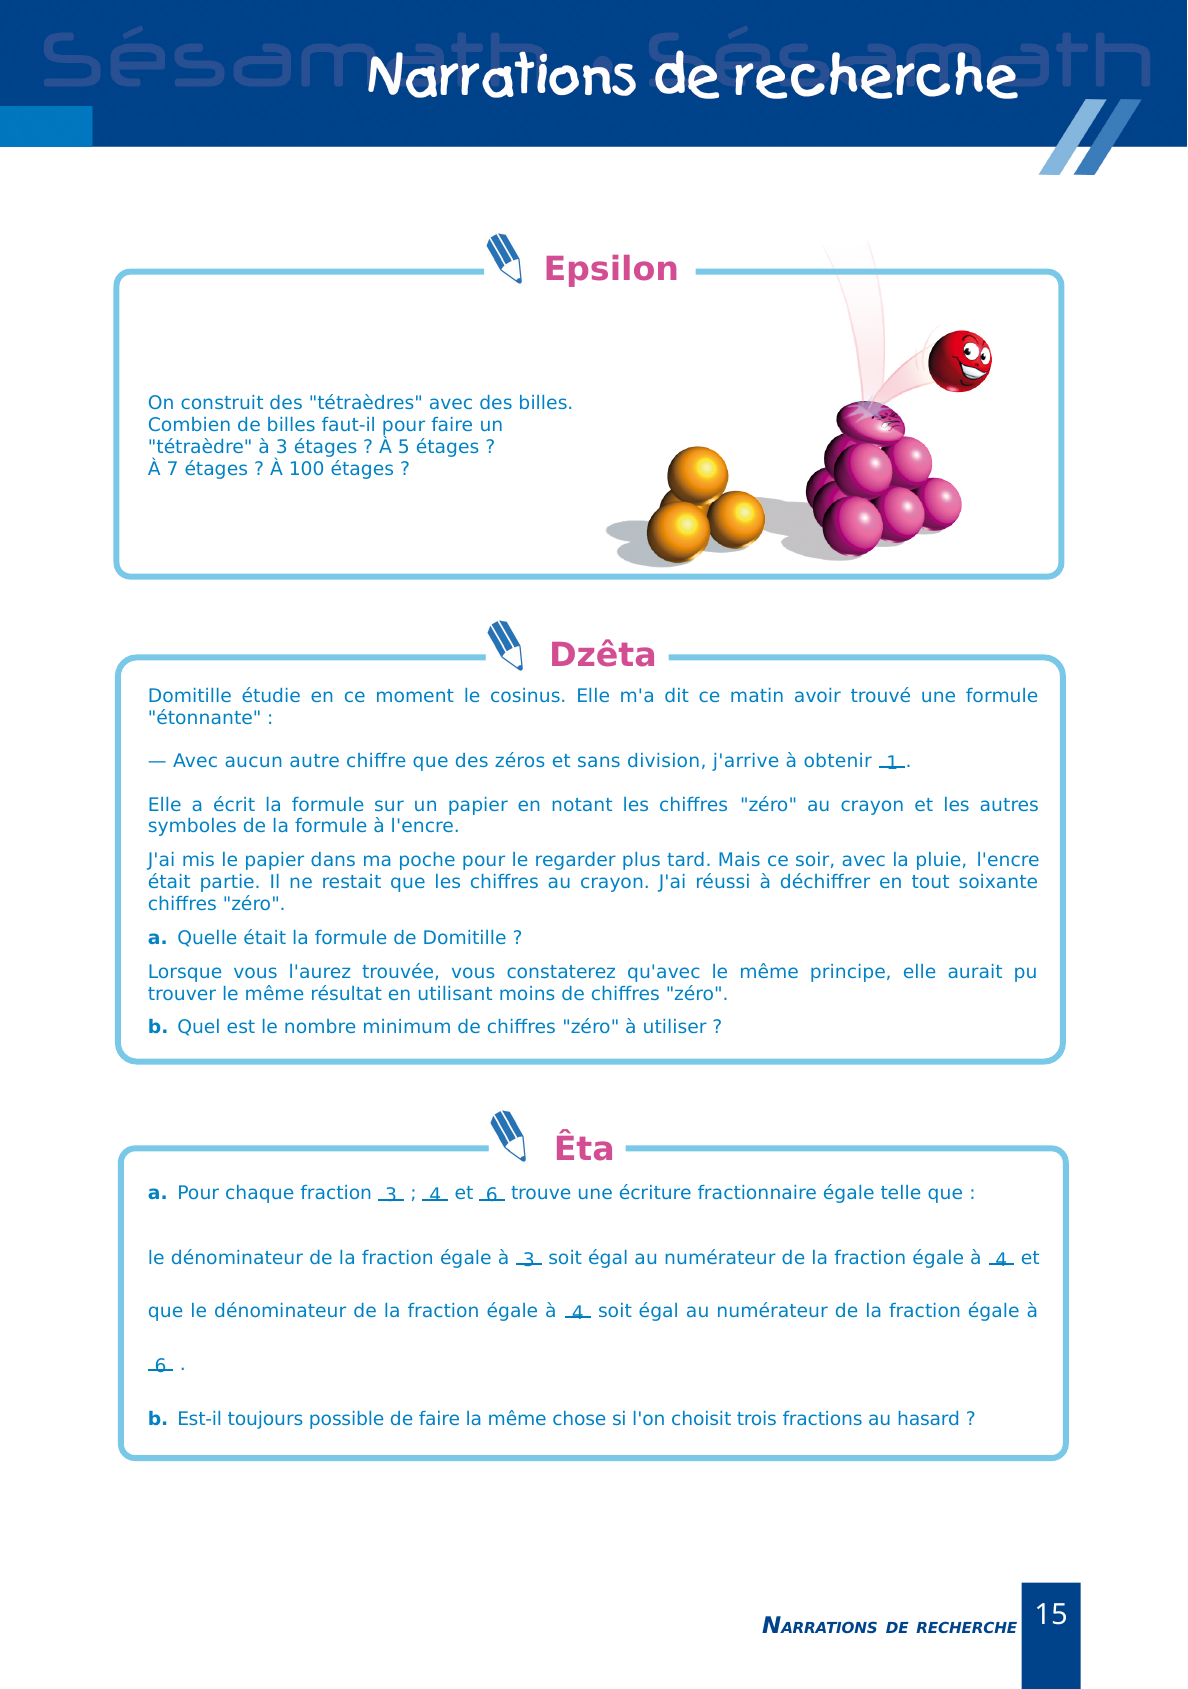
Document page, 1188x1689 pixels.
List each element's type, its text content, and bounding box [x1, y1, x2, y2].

text "tétraèdre" à 3 étages ? À 5 étages ? À 7 étages ? À 100 étages ? [148, 436, 578, 479]
text J'ai mis le papier dans ma poche pour le regarder plus tard. Mais ce soir, avec la pluie, l'encre était partie. Il ne restait que les chiffres au crayon. J'ai réussi à déchiffrer en tout soixante chiffres "zéro". [148, 849, 1039, 915]
text Domitille étudie en ce moment le cosinus. Elle m'a dit ce matin avoir trouvé une formule "étonnante" : [148, 685, 1039, 729]
list Pour chaque fraction ; et trouve une écriture fractionnaire égale telle que : [148, 1173, 1039, 1226]
picture [0, 0, 1187, 175]
picture [578, 231, 1032, 268]
list Est-il toujours possible de faire la même chose si l'on choisit trois fractions au hasard ? [148, 1408, 1039, 1430]
picture [484, 233, 547, 286]
text Combien de billes faut-il pour faire un [148, 414, 578, 436]
text — Avec aucun autre chiffre que des zéros et sans division, j'arrive à obtenir . [148, 741, 1039, 793]
picture [488, 1110, 551, 1164]
picture [578, 275, 1032, 573]
list Quelle était la formule de Domitille ? [148, 927, 1039, 949]
text On construit des "tétraèdres" avec des billes. [148, 370, 578, 414]
picture [485, 620, 549, 673]
picture [578, 580, 1032, 587]
list Quel est le nombre minimum de chiffres "zéro" à utiliser ? [148, 1016, 1039, 1038]
list le dénominateur de la fraction égale à soit égal au numérateur de la fraction égale à et que le dénominateur de la fraction égale à soit égal au numérateur de la fraction égale à . [148, 1238, 1039, 1396]
text Elle a écrit la formule sur un papier en notant les chiffres "zéro" au crayon et les autres symboles de la formule à l'encre. [148, 793, 1039, 837]
text Lorsque vous l'aurez trouvée, vous constaterez qu'avec le même principe, elle aurait pu trouver le même résultat en utilisant moins de chiffres "zéro". [148, 961, 1039, 1004]
